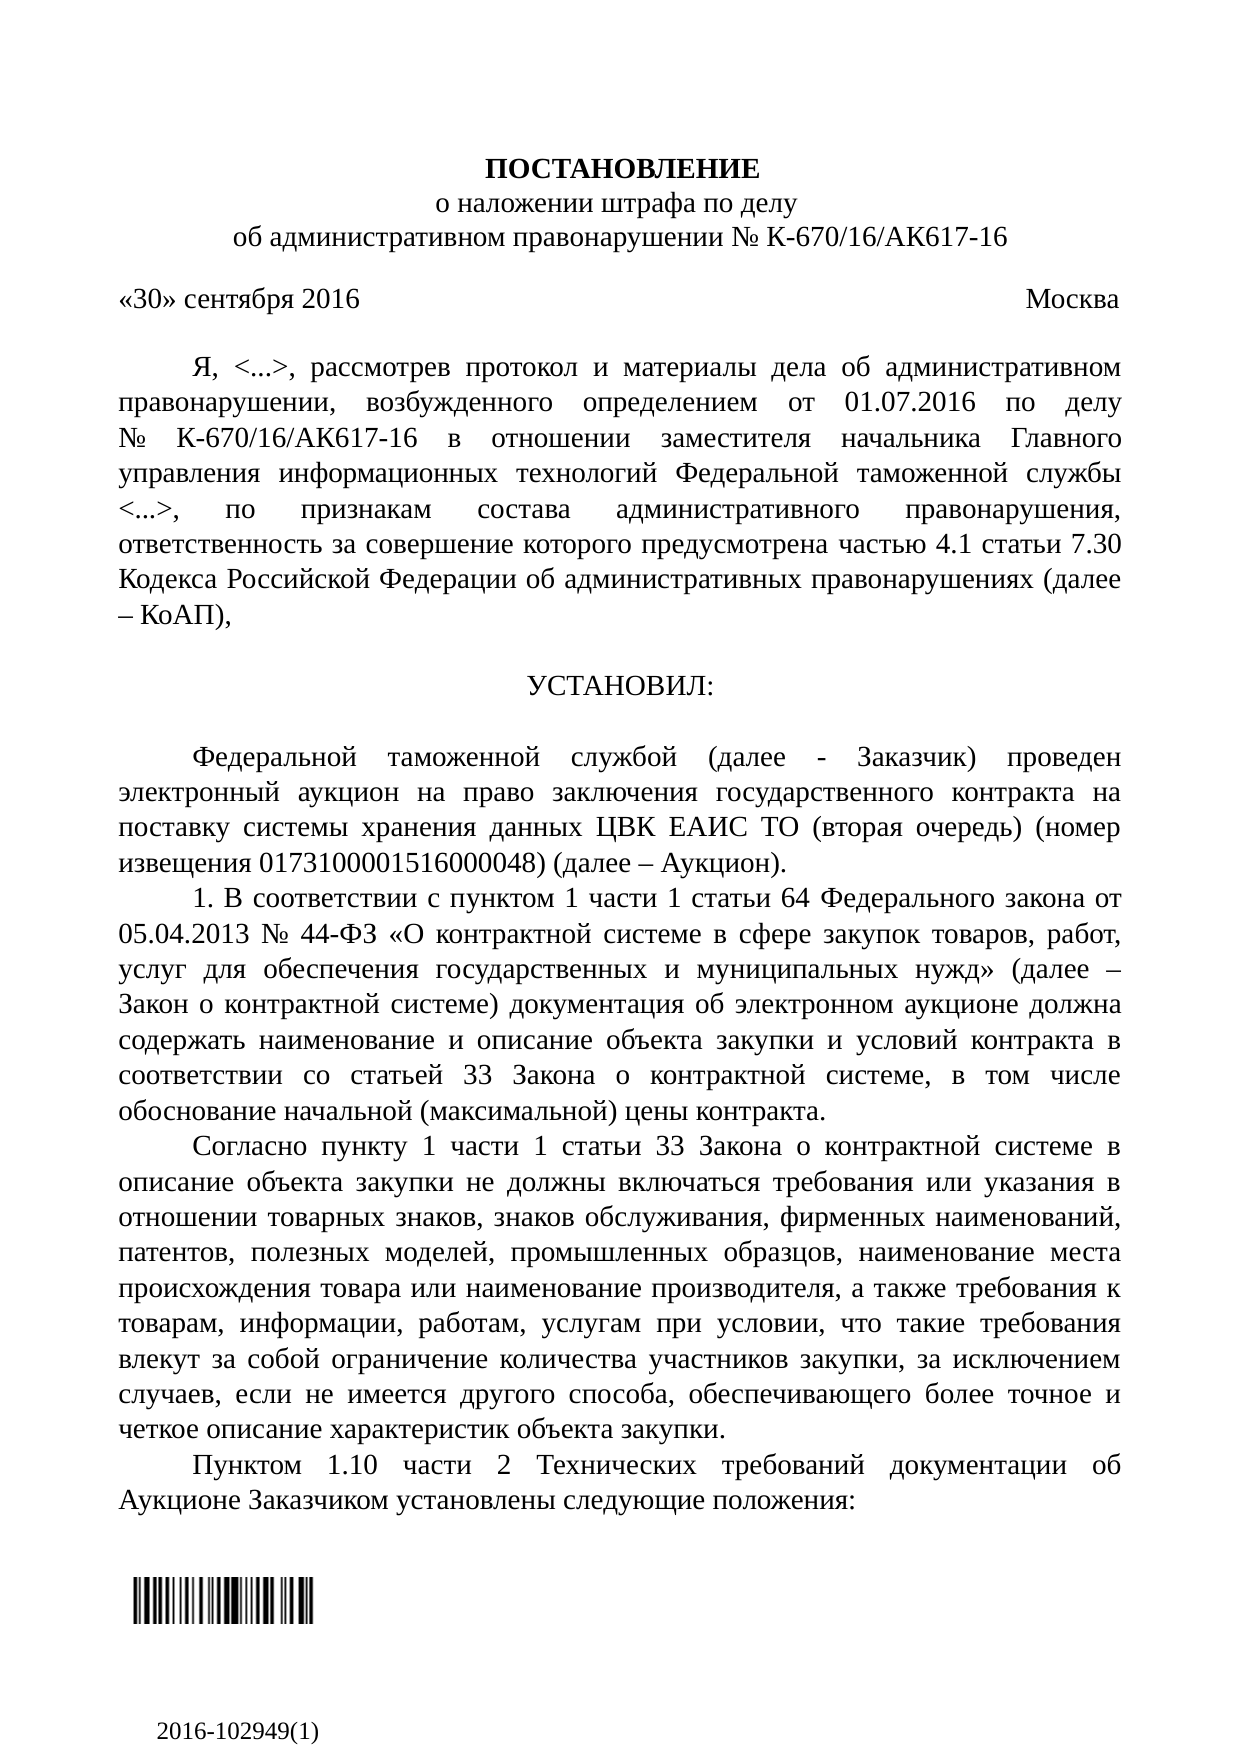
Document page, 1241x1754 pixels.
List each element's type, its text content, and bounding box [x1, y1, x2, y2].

text Федеральной таможенной службой (далее - Заказчик) проведен электронный аукцион на право заключения государственного контракта на поставку системы хранения данных ЦВК ЕАИС ТО (вторая очередь) (номер извещения 0173100001516000048) (далее – Аукцион). [118, 738, 1122, 879]
text «30» сентября 2016 Москва [118, 281, 1122, 314]
text о наложении штрафа по делу [118, 185, 1122, 219]
picture [118, 1577, 331, 1624]
text Согласно пункту 1 части 1 статьи 33 Закона о контрактной системе в описание объекта закупки не должны включаться требования или указания в отношении товарных знаков, знаков обслуживания, фирменных наименований, патентов, полезных моделей, промышленных образцов, наименование места происхождения товара или наименование производителя, а также требования к товарам, информации, работам, услугам при условии, что такие требования влекут за собой ограничение количества участников закупки, за исключением случаев, если не имеется другого способа, обеспечивающего более точное и четкое описание характеристик объекта закупки. [118, 1127, 1122, 1446]
text ПОСТАНОВЛЕНИЕ [117, 152, 1078, 185]
text об административном правонарушении № К-670/16/АК617-16 [118, 219, 1122, 252]
text УСТАНОВИЛ: [118, 667, 1122, 702]
text Я, <...>, рассмотрев протокол и материалы дела об административном правонарушении, возбужденного определением от 01.07.2016 по делу № К-670/16/АК617-16 в отношении заместителя начальника Главного управления информационных технологий Федеральной таможенной службы <...>, по признакам состава административного правонарушения, ответственность за совершение которого предусмотрена частью 4.1 статьи 7.30 Кодекса Российской Федерации об административных правонарушениях (далее – КоАП), [118, 348, 1122, 631]
text Пунктом 1.10 части 2 Технических требований документации об Аукционе Заказчиком установлены следующие положения: [118, 1446, 1122, 1517]
text 1. В соответствии с пунктом 1 части 1 статьи 64 Федерального закона от 05.04.2013 № 44-ФЗ «О контрактной системе в сфере закупок товаров, работ, услуг для обеспечения государственных и муниципальных нужд» (далее – Закон о контрактной системе) документация об электронном аукционе должна содержать наименование и описание объекта закупки и условий контракта в соответствии со статьей 33 Закона о контрактной системе, в том числе обоснование начальной (максимальной) цены контракта. [118, 879, 1122, 1127]
